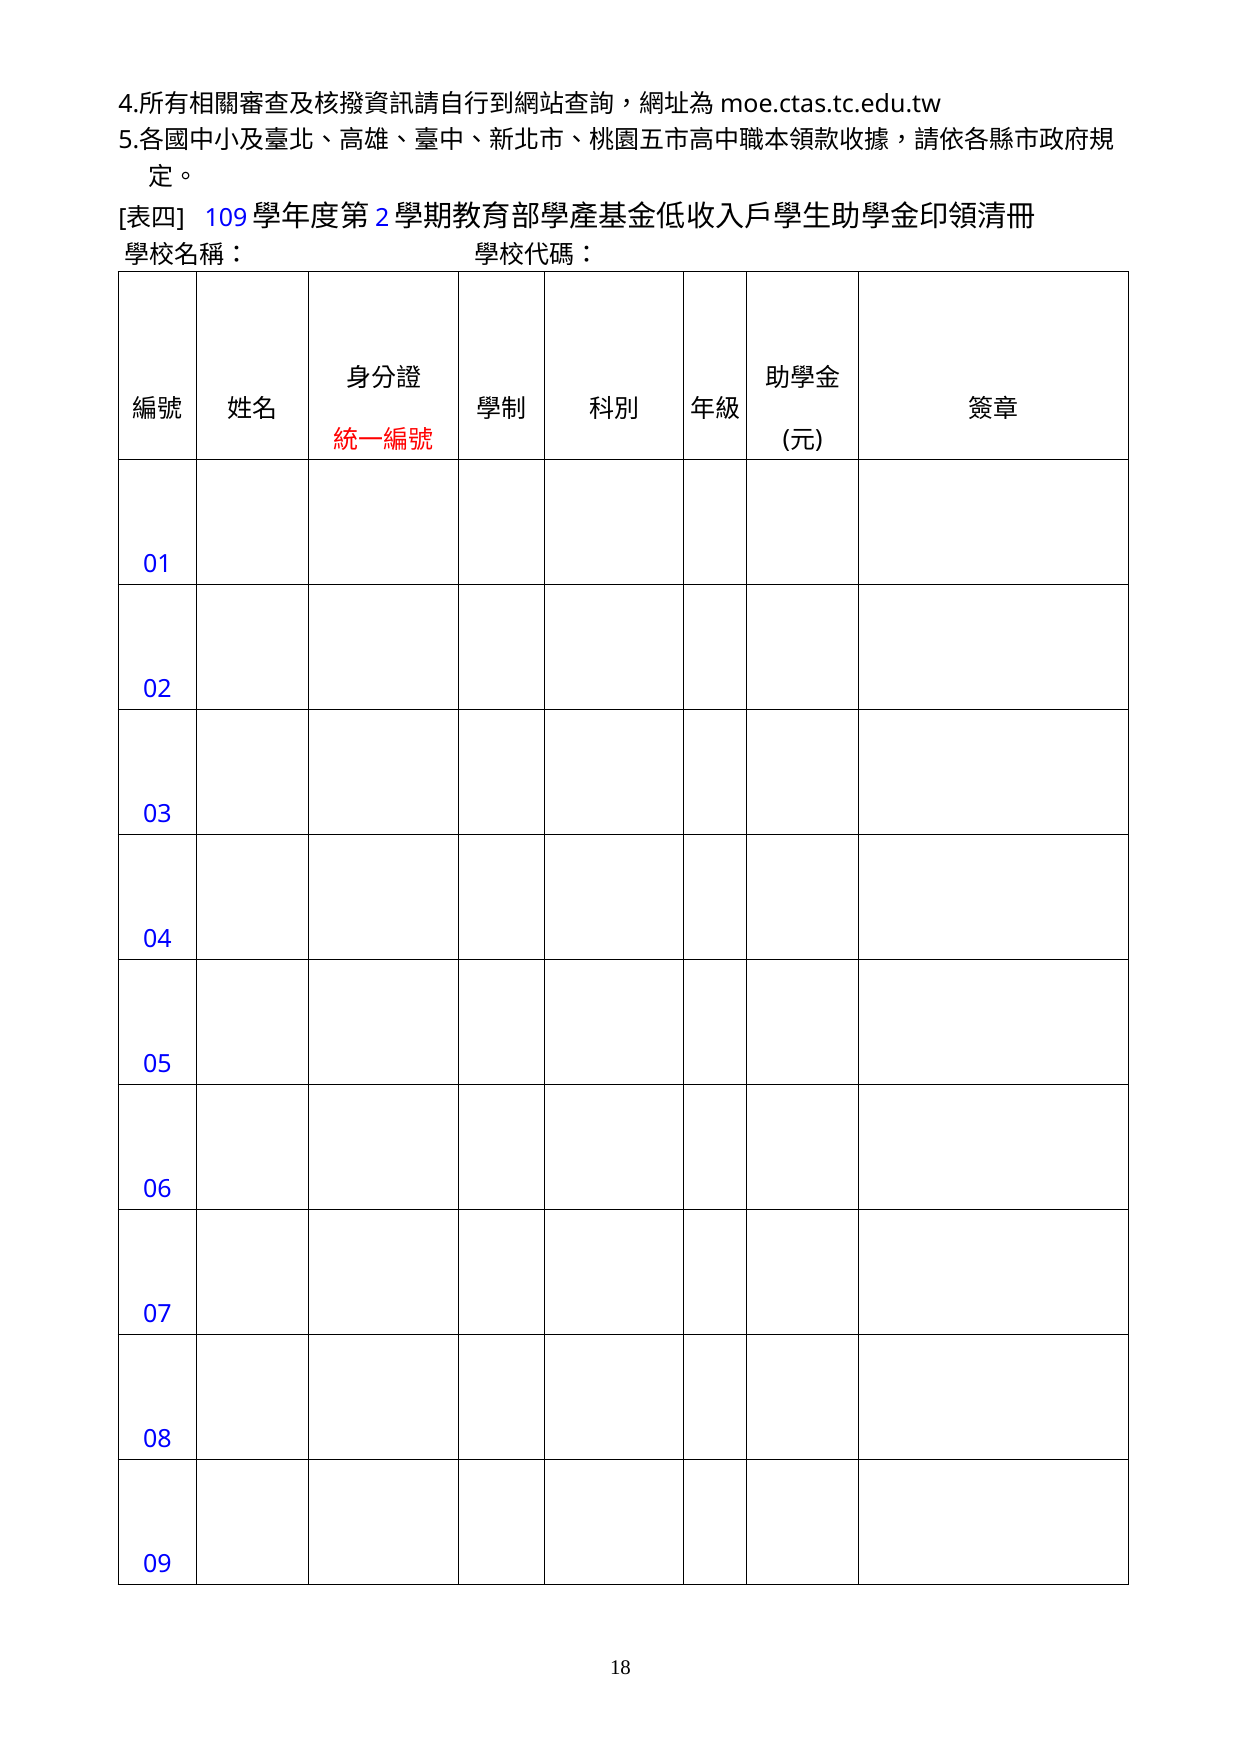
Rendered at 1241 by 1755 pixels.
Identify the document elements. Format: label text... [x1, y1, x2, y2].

table_cell [197, 1335, 308, 1459]
table_cell [747, 1460, 858, 1584]
table_cell [545, 1085, 683, 1209]
table_header 身分證 統一編號 [309, 272, 458, 459]
table_cell [747, 1210, 858, 1334]
table_cell [684, 1460, 746, 1584]
table_header 姓名 [197, 272, 308, 459]
table_cell [545, 1210, 683, 1334]
table_cell [197, 1210, 308, 1334]
table_cell [684, 460, 746, 584]
table_cell [197, 1460, 308, 1584]
table_cell [459, 710, 544, 834]
table_cell [859, 1335, 1128, 1459]
table_cell [545, 460, 683, 584]
table_cell 07 [119, 1210, 196, 1334]
table_cell [459, 960, 544, 1084]
table_cell [859, 835, 1128, 959]
table_cell [309, 460, 458, 584]
table_cell 01 [119, 460, 196, 584]
table_cell [459, 1460, 544, 1584]
table_cell [747, 460, 858, 584]
table_cell [197, 1085, 308, 1209]
table_cell [459, 585, 544, 709]
table_cell [459, 835, 544, 959]
table_cell [459, 1210, 544, 1334]
table_cell 05 [119, 960, 196, 1084]
table_cell [859, 960, 1128, 1084]
table_cell [545, 710, 683, 834]
table_cell [197, 710, 308, 834]
table_cell [859, 1085, 1128, 1209]
table_cell 06 [119, 1085, 196, 1209]
table_cell [459, 1335, 544, 1459]
table_cell [197, 460, 308, 584]
table_cell 02 [119, 585, 196, 709]
table_cell [684, 1085, 746, 1209]
text 5.各國中小及臺北、高雄、臺中、新北市、桃園五市高中職本領款收據，請依各縣市政府規定。 [118, 120, 1122, 192]
table_cell [859, 460, 1128, 584]
table_header 科別 [545, 272, 683, 459]
table_cell [309, 835, 458, 959]
table_cell [197, 960, 308, 1084]
text [表四] 109學年度第2學期教育部學產基金低收入戶學生助學金印領清冊 [118, 192, 1122, 235]
table_cell [309, 710, 458, 834]
text 學校名稱： 學校代碼： [118, 235, 1122, 271]
text 4.所有相關審查及核撥資訊請自行到網站查詢，網址為 moe.ctas.tc.edu.tw [118, 84, 1122, 120]
table_cell [197, 835, 308, 959]
table_cell [459, 460, 544, 584]
table_header 學制 [459, 272, 544, 459]
table_cell [859, 1460, 1128, 1584]
table_cell [309, 1460, 458, 1584]
table_cell [747, 960, 858, 1084]
table_cell [197, 585, 308, 709]
table_cell [747, 835, 858, 959]
table_cell [747, 710, 858, 834]
table_cell [859, 585, 1128, 709]
table_cell [309, 585, 458, 709]
table_cell [309, 1085, 458, 1209]
table_cell [684, 960, 746, 1084]
table_header 編號 [119, 272, 196, 459]
table_cell [684, 1335, 746, 1459]
table_cell [684, 585, 746, 709]
table_cell [545, 960, 683, 1084]
table_cell 09 [119, 1460, 196, 1584]
table_cell [545, 1335, 683, 1459]
table_cell [859, 1210, 1128, 1334]
table_cell [859, 710, 1128, 834]
table_cell [684, 710, 746, 834]
table_cell [309, 1210, 458, 1334]
table_header 助學金(元) [747, 272, 858, 459]
table_cell 03 [119, 710, 196, 834]
table_cell [684, 835, 746, 959]
table_cell 08 [119, 1335, 196, 1459]
table_header 年級 [684, 272, 746, 459]
table_cell [459, 1085, 544, 1209]
table_cell [545, 835, 683, 959]
table_cell [545, 585, 683, 709]
table_header 簽章 [859, 272, 1128, 459]
table_cell [747, 585, 858, 709]
table_cell 04 [119, 835, 196, 959]
table_cell [309, 960, 458, 1084]
table_cell [684, 1210, 746, 1334]
table_cell [545, 1460, 683, 1584]
table_cell [309, 1335, 458, 1459]
table_cell [747, 1335, 858, 1459]
table_cell [747, 1085, 858, 1209]
